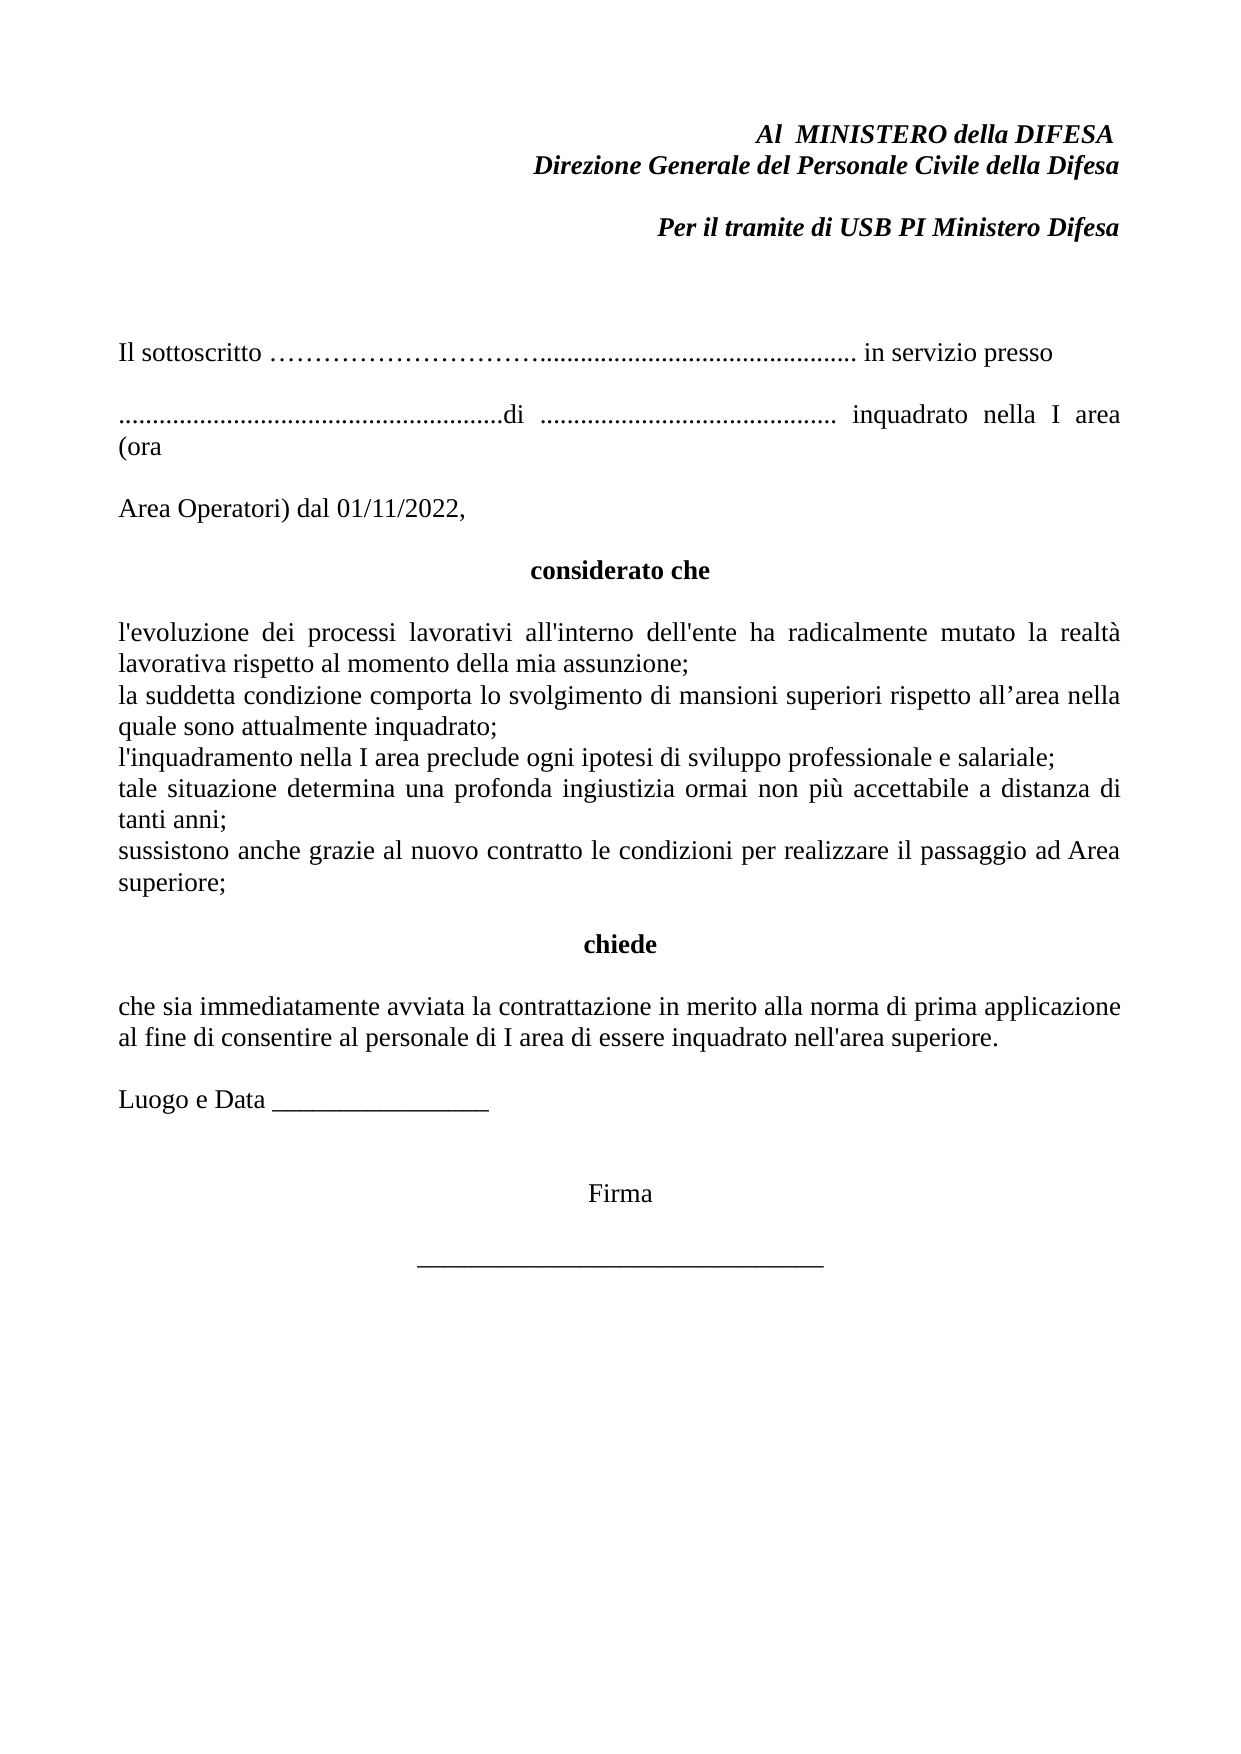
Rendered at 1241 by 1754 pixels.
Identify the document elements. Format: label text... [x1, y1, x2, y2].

text Firma [118, 1177, 1122, 1208]
text tale situazione determina una profonda ingiustizia ormai non più accettabile a distanza di tanti anni; [118, 772, 1122, 834]
text Per il tramite di USB PI Ministero Difesa [118, 212, 1122, 243]
text sussistono anche grazie al nuovo contratto le condizioni per realizzare il passaggio ad Area superiore; [118, 834, 1122, 897]
text chiede [118, 928, 1122, 959]
text ______________________________ [118, 1239, 1122, 1271]
text .........................................................di ............................................ inquadrato nella I area (ora [118, 398, 1122, 461]
text Al MINISTERO della DIFESA [118, 118, 1122, 149]
text la suddetta condizione comporta lo svolgimento di mansioni superiori rispetto all’area nella quale sono attualmente inquadrato; [118, 679, 1122, 741]
text Area Operatori) dal 01/11/2022, [118, 492, 1122, 523]
text Il sottoscritto …………………………............................................... in servizio presso [118, 336, 1122, 367]
text Luogo e Data ________________ [118, 1084, 1122, 1115]
text considerato che [118, 554, 1122, 585]
text che sia immediatamente avviata la contrattazione in merito alla norma di prima applicazione al fine di consentire al personale di I area di essere inquadrato nell'area superiore. [118, 990, 1122, 1052]
text l'evoluzione dei processi lavorativi all'interno dell'ente ha radicalmente mutato la realtà lavorativa rispetto al momento della mia assunzione; [118, 616, 1122, 679]
text l'inquadramento nella I area preclude ogni ipotesi di sviluppo professionale e salariale; [118, 741, 1122, 772]
text Direzione Generale del Personale Civile della Difesa [118, 149, 1122, 180]
